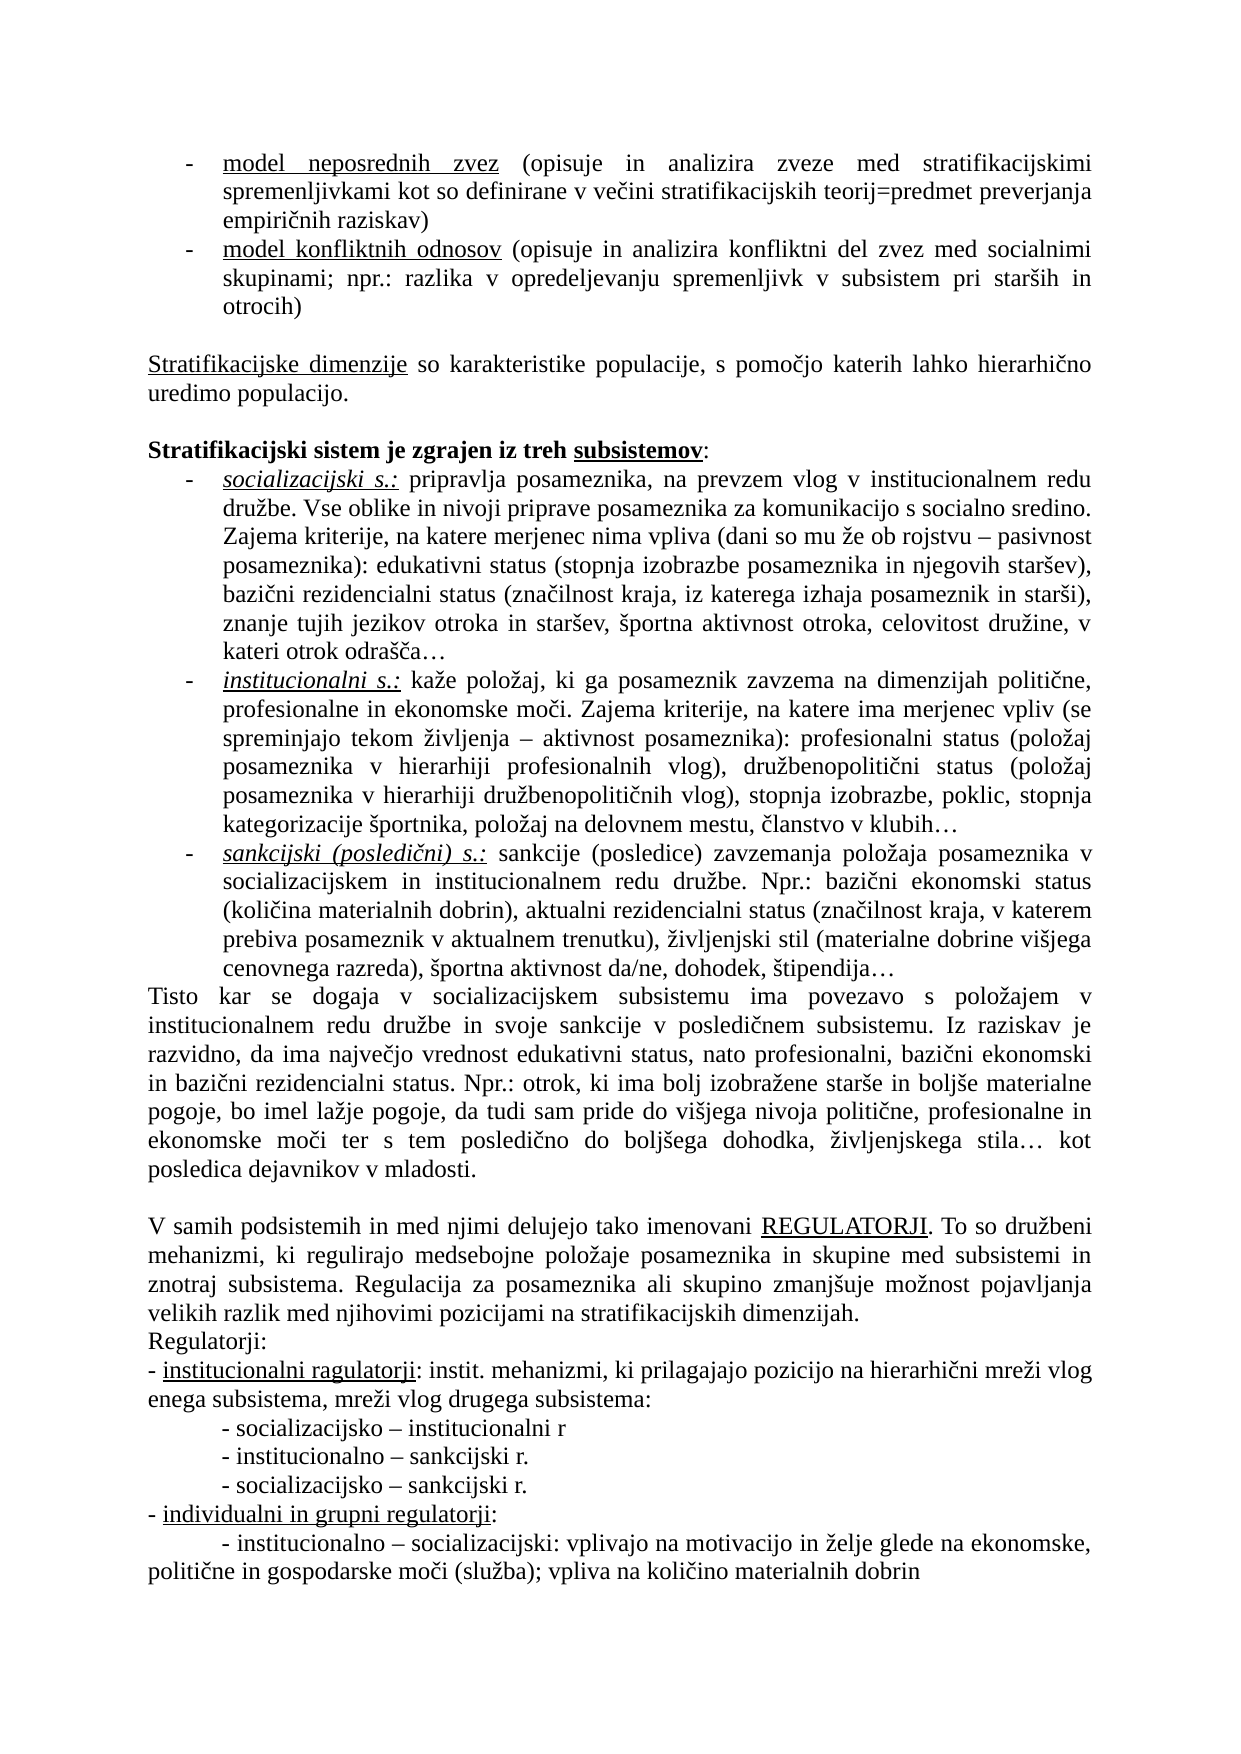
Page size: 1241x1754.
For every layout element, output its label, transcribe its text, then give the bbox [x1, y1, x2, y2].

text - individualni in grupni regulatorji: [148, 1499, 1093, 1528]
text Stratifikacijski sistem je zgrajen iz treh subsistemov: [148, 435, 1093, 464]
list sankcijski (posledični) s.: sankcije (posledice) zavzemanja položaja posameznika v socializacijskem in institucionalnem redu družbe. Npr.: bazični ekonomski status (količina materialnih dobrin), aktualni rezidencialni status (značilnost kraja, v katerem prebiva posameznik v aktualnem trenutku), življenjski stil (materialne dobrine višjega cenovnega razreda), športna aktivnost da/ne, dohodek, štipendija… [185, 838, 1093, 981]
text enega subsistema, mreži vlog drugega subsistema: [148, 1384, 1093, 1413]
text - socializacijsko – sankcijski r. [148, 1470, 1093, 1499]
list model konfliktnih odnosov (opisuje in analizira konfliktni del zvez med socialnimi skupinami; npr.: razlika v opredeljevanju spremenljivk v subsistem pri starših in otrocih) [185, 234, 1093, 320]
text - socializacijsko – institucionalni r [148, 1413, 1093, 1441]
text Tisto kar se dogaja v socializacijskem subsistemu ima povezavo s položajem v institucionalnem redu družbe in svoje sankcije v posledičnem subsistemu. Iz raziskav je razvidno, da ima največjo vrednost edukativni status, nato profesionalni, bazični ekonomski in bazični rezidencialni status. Npr.: otrok, ki ima bolj izobražene starše in boljše materialne pogoje, bo imel lažje pogoje, da tudi sam pride do višjega nivoja politične, profesionalne in ekonomske moči ter s tem posledično do boljšega dohodka, življenjskega stila… kot posledica dejavnikov v mladosti. [148, 981, 1093, 1183]
text - institucionalni ragulatorji: instit. mehanizmi, ki prilagajajo pozicijo na hierarhični mreži vlog [148, 1355, 1093, 1384]
text - institucionalno – sankcijski r. [148, 1441, 1093, 1470]
list model neposrednih zvez (opisuje in analizira zveze med stratifikacijskimi spremenljivkami kot so definirane v večini stratifikacijskih teorij=predmet preverjanja empiričnih raziskav) [185, 148, 1093, 234]
list socializacijski s.: pripravlja posameznika, na prevzem vlog v institucionalnem redu družbe. Vse oblike in nivoji priprave posameznika za komunikacijo s socialno sredino. Zajema kriterije, na katere merjenec nima vpliva (dani so mu že ob rojstvu – pasivnost posameznika): edukativni status (stopnja izobrazbe posameznika in njegovih staršev), bazični rezidencialni status (značilnost kraja, iz katerega izhaja posameznik in starši), znanje tujih jezikov otroka in staršev, športna aktivnost otroka, celovitost družine, v kateri otrok odrašča… [185, 464, 1093, 665]
text Regulatorji: [148, 1326, 1093, 1355]
text V samih podsistemih in med njimi delujejo tako imenovani REGULATORJI. To so družbeni mehanizmi, ki regulirajo medsebojne položaje posameznika in skupine med subsistemi in znotraj subsistema. Regulacija za posameznika ali skupino zmanjšuje možnost pojavljanja velikih razlik med njihovimi pozicijami na stratifikacijskih dimenzijah. [148, 1211, 1093, 1326]
text Stratifikacijske dimenzije so karakteristike populacije, s pomočjo katerih lahko hierarhično uredimo populacijo. [148, 349, 1093, 406]
text - institucionalno – socializacijski: vplivajo na motivacijo in želje glede na ekonomske, politične in gospodarske moči (služba); vpliva na količino materialnih dobrin [148, 1528, 1093, 1585]
list institucionalni s.: kaže položaj, ki ga posameznik zavzema na dimenzijah politične, profesionalne in ekonomske moči. Zajema kriterije, na katere ima merjenec vpliv (se spreminjajo tekom življenja – aktivnost posameznika): profesionalni status (položaj posameznika v hierarhiji profesionalnih vlog), družbenopolitični status (položaj posameznika v hierarhiji družbenopolitičnih vlog), stopnja izobrazbe, poklic, stopnja kategorizacije športnika, položaj na delovnem mestu, članstvo v klubih… [185, 665, 1093, 838]
